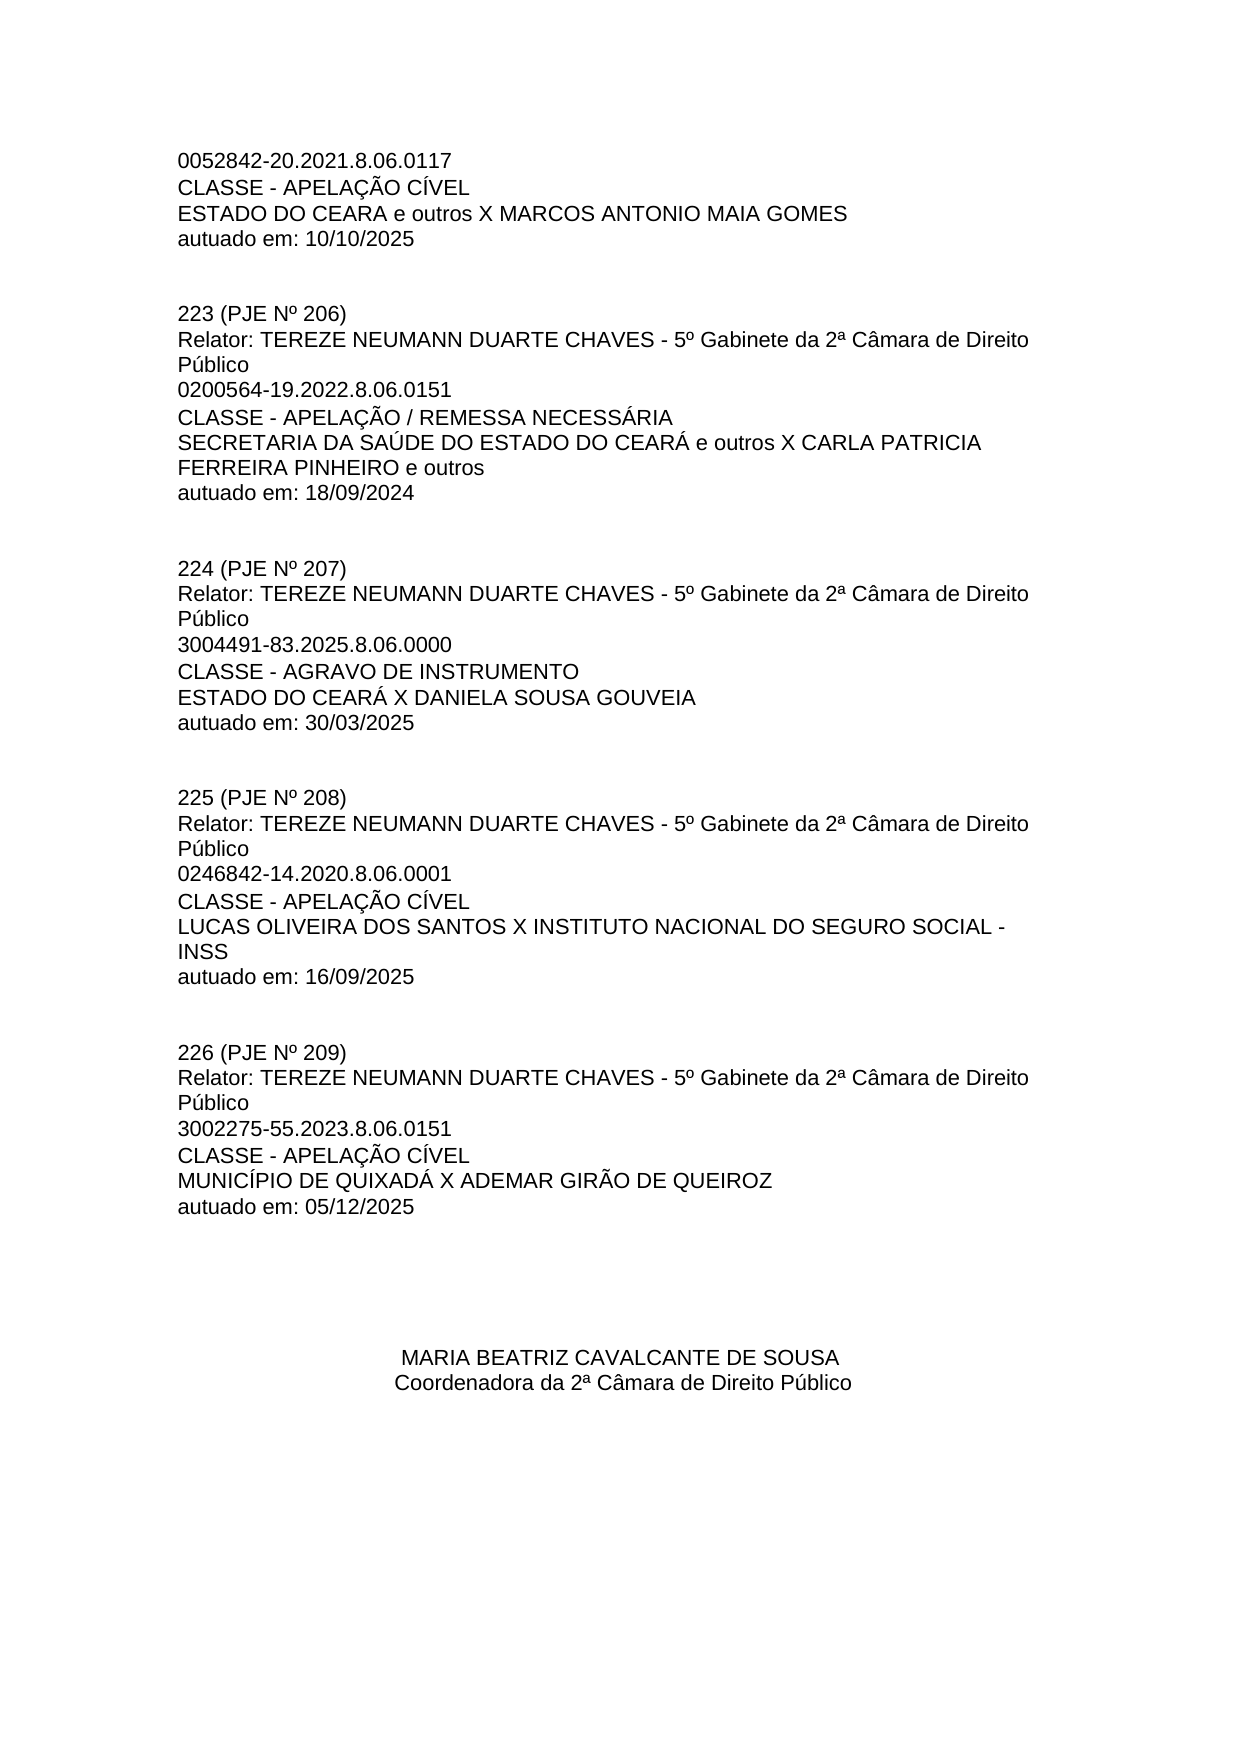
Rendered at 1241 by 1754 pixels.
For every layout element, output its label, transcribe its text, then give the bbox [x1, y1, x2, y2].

text CLASSE - APELAÇÃO CÍVEL ESTADO DO CEARA e outros X MARCOS ANTONIO MAIA GOMES autuado em: 10/10/2025 [177, 175, 1063, 251]
text Relator: TEREZE NEUMANN DUARTE CHAVES - 5º Gabinete da 2ª Câmara de Direito Público [177, 327, 1063, 377]
text 226 (PJE Nº 209) [177, 1040, 1063, 1065]
subtitle 0052842-20.2021.8.06.0117 [177, 148, 1063, 173]
text Relator: TEREZE NEUMANN DUARTE CHAVES - 5º Gabinete da 2ª Câmara de Direito Público [177, 811, 1063, 861]
text Relator: TEREZE NEUMANN DUARTE CHAVES - 5º Gabinete da 2ª Câmara de Direito Público [177, 581, 1063, 632]
text CLASSE - APELAÇÃO CÍVEL LUCAS OLIVEIRA DOS SANTOS X INSTITUTO NACIONAL DO SEGURO SOCIAL - INSS autuado em: 16/09/2025 [177, 889, 1063, 989]
subtitle 0246842-14.2020.8.06.0001 [177, 861, 1063, 886]
text CLASSE - APELAÇÃO / REMESSA NECESSÁRIA SECRETARIA DA SAÚDE DO ESTADO DO CEARÁ e outros X CARLA PATRICIA FERREIRA PINHEIRO e outros autuado em: 18/09/2024 [177, 405, 1063, 506]
text Coordenadora da 2ª Câmara de Direito Público [177, 1370, 1063, 1395]
text CLASSE - APELAÇÃO CÍVEL MUNICÍPIO DE QUIXADÁ X ADEMAR GIRÃO DE QUEIROZ autuado em: 05/12/2025 [177, 1143, 1063, 1219]
subtitle 3002275-55.2023.8.06.0151 [177, 1116, 1063, 1141]
text 225 (PJE Nº 208) [177, 785, 1063, 811]
subtitle 3004491-83.2025.8.06.0000 [177, 632, 1063, 657]
text CLASSE - AGRAVO DE INSTRUMENTO ESTADO DO CEARÁ X DANIELA SOUSA GOUVEIA autuado em: 30/03/2025 [177, 659, 1063, 735]
subtitle 0200564-19.2022.8.06.0151 [177, 377, 1063, 402]
text 223 (PJE Nº 206) [177, 301, 1063, 327]
text 224 (PJE Nº 207) [177, 556, 1063, 581]
text MARIA BEATRIZ CAVALCANTE DE SOUSA [177, 1345, 1063, 1370]
text Relator: TEREZE NEUMANN DUARTE CHAVES - 5º Gabinete da 2ª Câmara de Direito Público [177, 1065, 1063, 1116]
